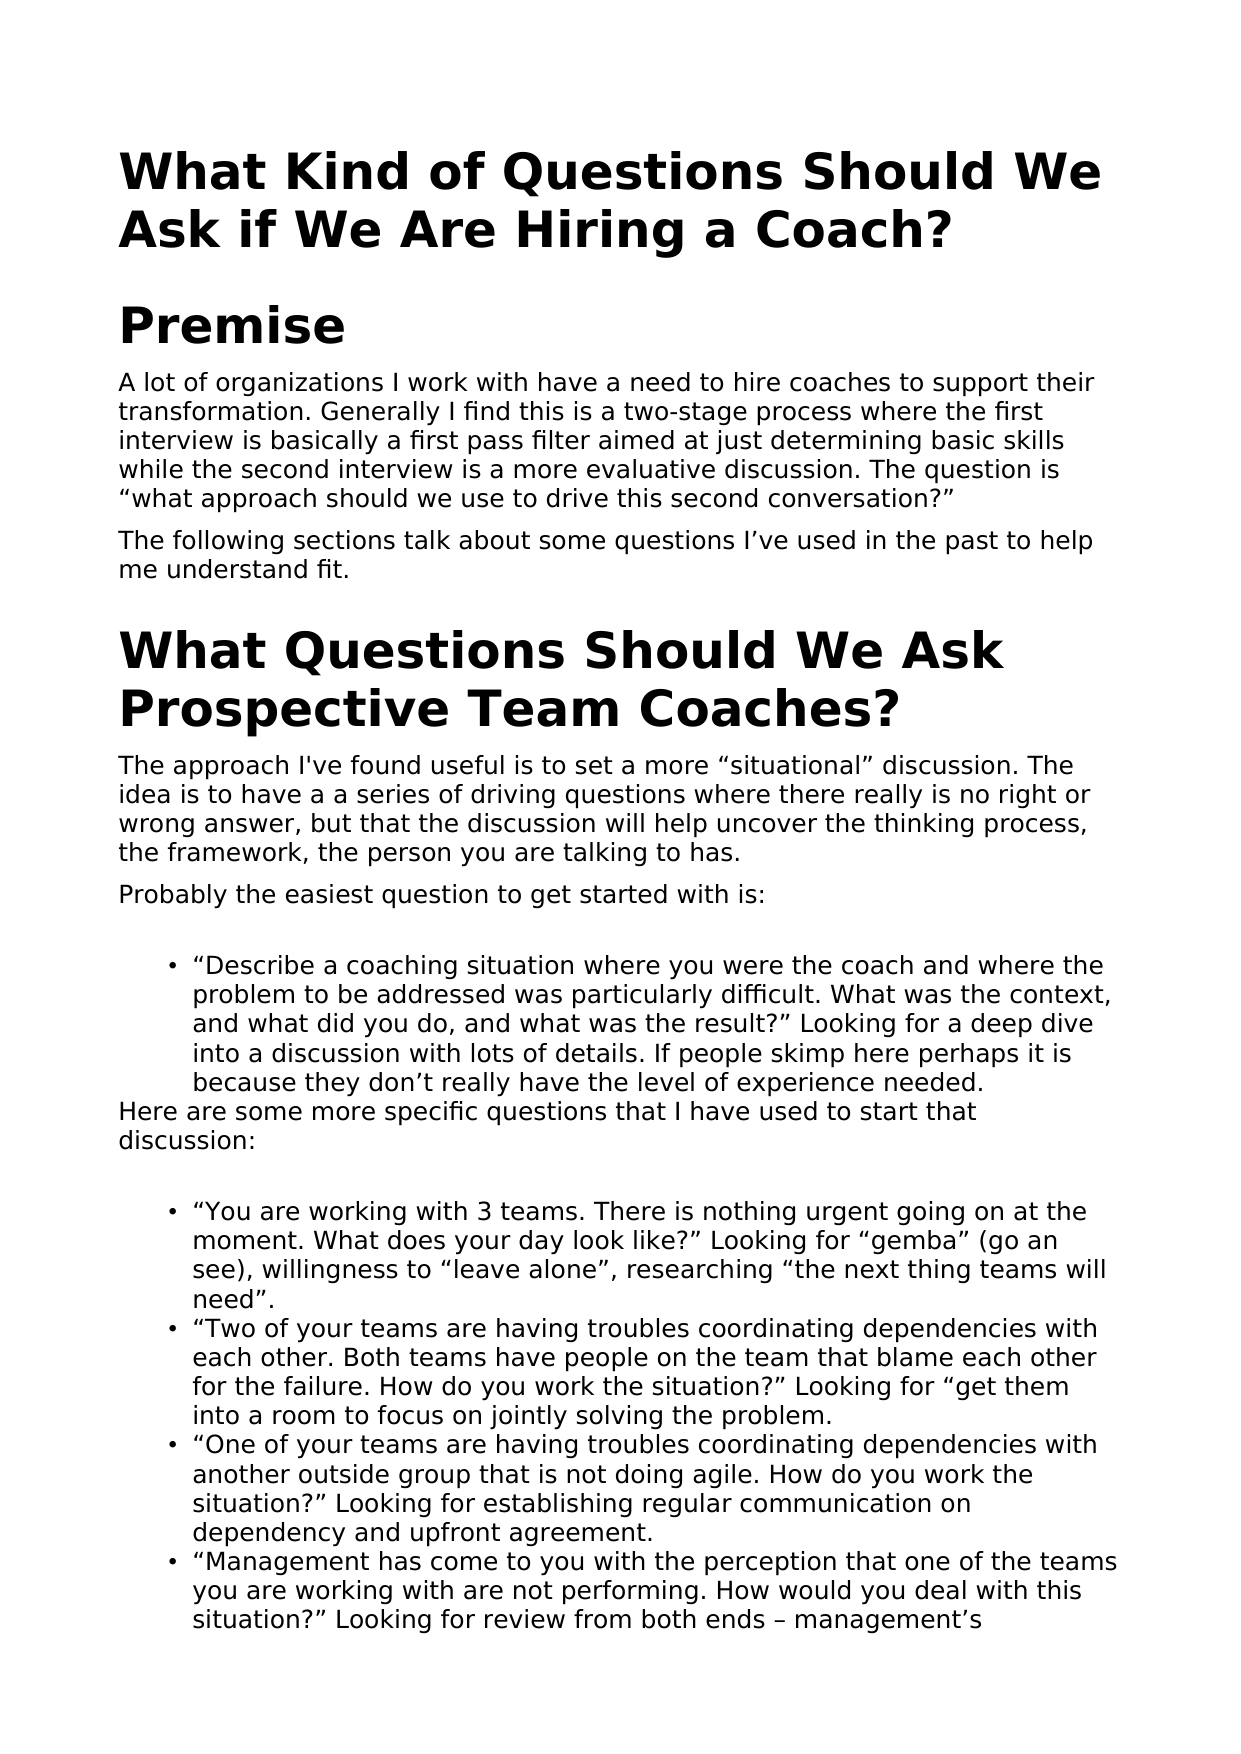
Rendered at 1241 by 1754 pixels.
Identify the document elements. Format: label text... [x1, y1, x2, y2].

text Probably the easiest question to get started with is: [118, 880, 1122, 909]
text Here are some more specific questions that I have used to start that discussion: [118, 1097, 1122, 1155]
list “You are working with 3 teams. There is nothing urgent going on at the moment. What does your day look like?” Looking for “gemba” (go an see), willingness to “leave alone”, researching “the next thing teams will need”. [177, 1197, 1122, 1314]
list “One of your teams are having troubles coordinating dependencies with another outside group that is not doing agile. How do you work the situation?” Looking for establishing regular communication on dependency and upfront agreement. [177, 1431, 1122, 1547]
list “Describe a coaching situation where you were the coach and where the problem to be addressed was particularly difficult. What was the context, and what did you do, and what was the result?” Looking for a deep dive into a discussion with lots of details. If people skimp here perhaps it is because they don’t really have the level of experience needed. [177, 951, 1122, 1097]
subtitle What Questions Should We Ask Prospective Team Coaches? [118, 622, 1122, 738]
subtitle Premise [118, 297, 1122, 355]
text A lot of organizations I work with have a need to hire coaches to support their transformation. Generally I find this is a two-stage process where the first interview is basically a first pass filter aimed at just determining basic skills while the second interview is a more evaluative discussion. The question is “what approach should we use to drive this second conversation?” [118, 368, 1122, 514]
list “Management has come to you with the perception that one of the teams you are working with are not performing. How would you deal with this situation?” Looking for review from both ends – management’s [177, 1547, 1122, 1635]
list “Two of your teams are having troubles coordinating dependencies with each other. Both teams have people on the team that blame each other for the failure. How do you work the situation?” Looking for “get them into a room to focus on jointly solving the problem. [177, 1314, 1122, 1431]
text The approach I've found useful is to set a more “situational” discussion. The idea is to have a a series of driving questions where there really is no right or wrong answer, but that the discussion will help uncover the thinking process, the framework, the person you are talking to has. [118, 751, 1122, 868]
subtitle What Kind of Questions Should We Ask if We Are Hiring a Coach? [118, 143, 1122, 259]
text The following sections talk about some questions I’ve used in the past to help me understand fit. [118, 526, 1122, 584]
